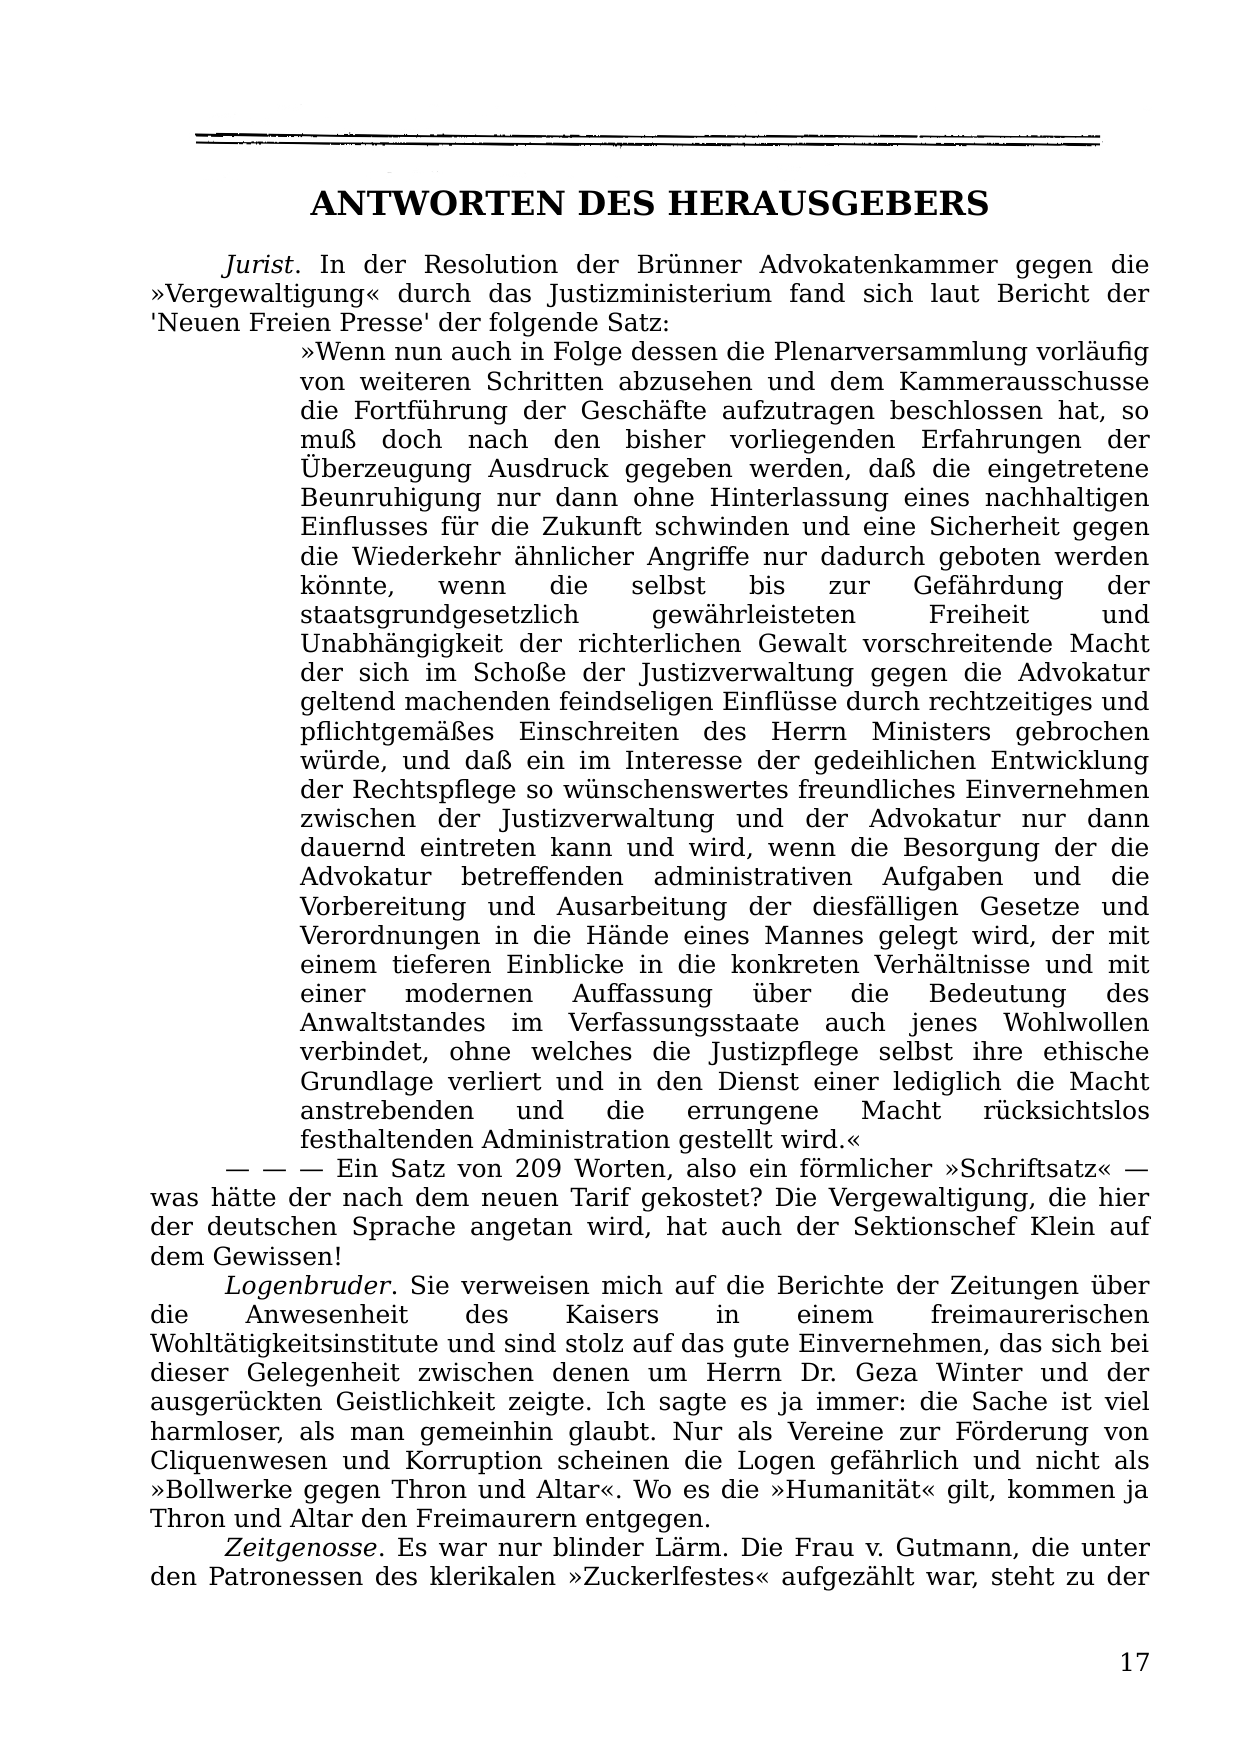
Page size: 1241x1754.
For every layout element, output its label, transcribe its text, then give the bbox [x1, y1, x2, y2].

text — — — Ein Satz von 209 Worten, also ein förmlicher »Schriftsatz« — was hätte der nach dem neuen Tarif gekostet? Die Vergewaltigung, die hier der deutschen Sprache angetan wird, hat auch der Sektionschef Klein auf dem Gewissen! [150, 1154, 1151, 1271]
text Jurist. In der Resolution der Brünner Advokatenkammer gegen die »Vergewaltigung« durch das Justizministerium fand sich laut Bericht der 'Neuen Freien Presse' der folgende Satz: [150, 223, 1151, 337]
text »Wenn nun auch in Folge dessen die Plenarversammlung vorläufig von weiteren Schritten abzusehen und dem Kammerausschusse die Fortführung der Geschäfte aufzutragen beschlossen hat, so muß doch nach den bisher vorliegenden Erfahrungen der Überzeugung Ausdruck gegeben werden, daß die eingetretene Beunruhigung nur dann ohne Hinterlassung eines nachhaltigen Einflusses für die Zukunft schwinden und eine Sicherheit gegen die Wiederkehr ähnlicher Angriffe nur dadurch geboten werden könnte, wenn die selbst bis zur Gefährdung der staatsgrundgesetzlich gewährleisteten Freiheit und Unabhängigkeit der richterlichen Gewalt vorschreitende Macht der sich im Schoße der Justizverwaltung gegen die Advokatur geltend machenden feindseligen Einflüsse durch rechtzeitiges und pflichtgemäßes Einschreiten des Herrn Ministers gebrochen würde, und daß ein im Interesse der gedeihlichen Entwicklung der Rechtspflege so wünschenswertes freundliches Einvernehmen zwischen der Justizverwaltung und der Advokatur nur dann dauernd eintreten kann und wird, wenn die Besorgung der die Advokatur betreffenden administrativen Aufgaben und die Vorbereitung und Ausarbeitung der diesfälligen Gesetze und Verordnungen in die Hände eines Mannes gelegt wird, der mit einem tieferen Einblicke in die konkreten Verhältnisse und mit einer modernen Auffassung über die Bedeutung des Anwaltstandes im Verfassungsstaate auch jenes Wohlwollen verbindet, ohne welches die Justizpflege selbst ihre ethische Grundlage verliert und in den Dienst einer lediglich die Macht anstrebenden und die errungene Macht rücksichtslos festhaltenden Administration gestellt wird.« [300, 337, 1151, 1154]
picture [148, 104, 1152, 182]
text Logenbruder. Sie verweisen mich auf die Berichte der Zeitungen über die Anwesenheit des Kaisers in einem freimaurerischen Wohltätigkeitsinstitute und sind stolz auf das gute Einvernehmen, das sich bei dieser Gelegenheit zwischen denen um Herrn Dr. Geza Winter und der ausgerückten Geistlichkeit zeigte. Ich sagte es ja immer: die Sache ist viel harmloser, als man gemeinhin glaubt. Nur als Vereine zur Förderung von Cliquenwesen und Korruption scheinen die Logen gefährlich und nicht als »Bollwerke gegen Thron und Altar«. Wo es die »Humanität« gilt, kommen ja Thron und Altar den Freimaurern entgegen. [150, 1271, 1151, 1533]
text Zeitgenosse. Es war nur blinder Lärm. Die Frau v. Gutmann, die unter den Patronessen des klerikalen »Zuckerlfestes« aufgezählt war, steht zu der [150, 1533, 1151, 1592]
text ANTWORTEN DES HERAUSGEBERS [150, 182, 1151, 223]
